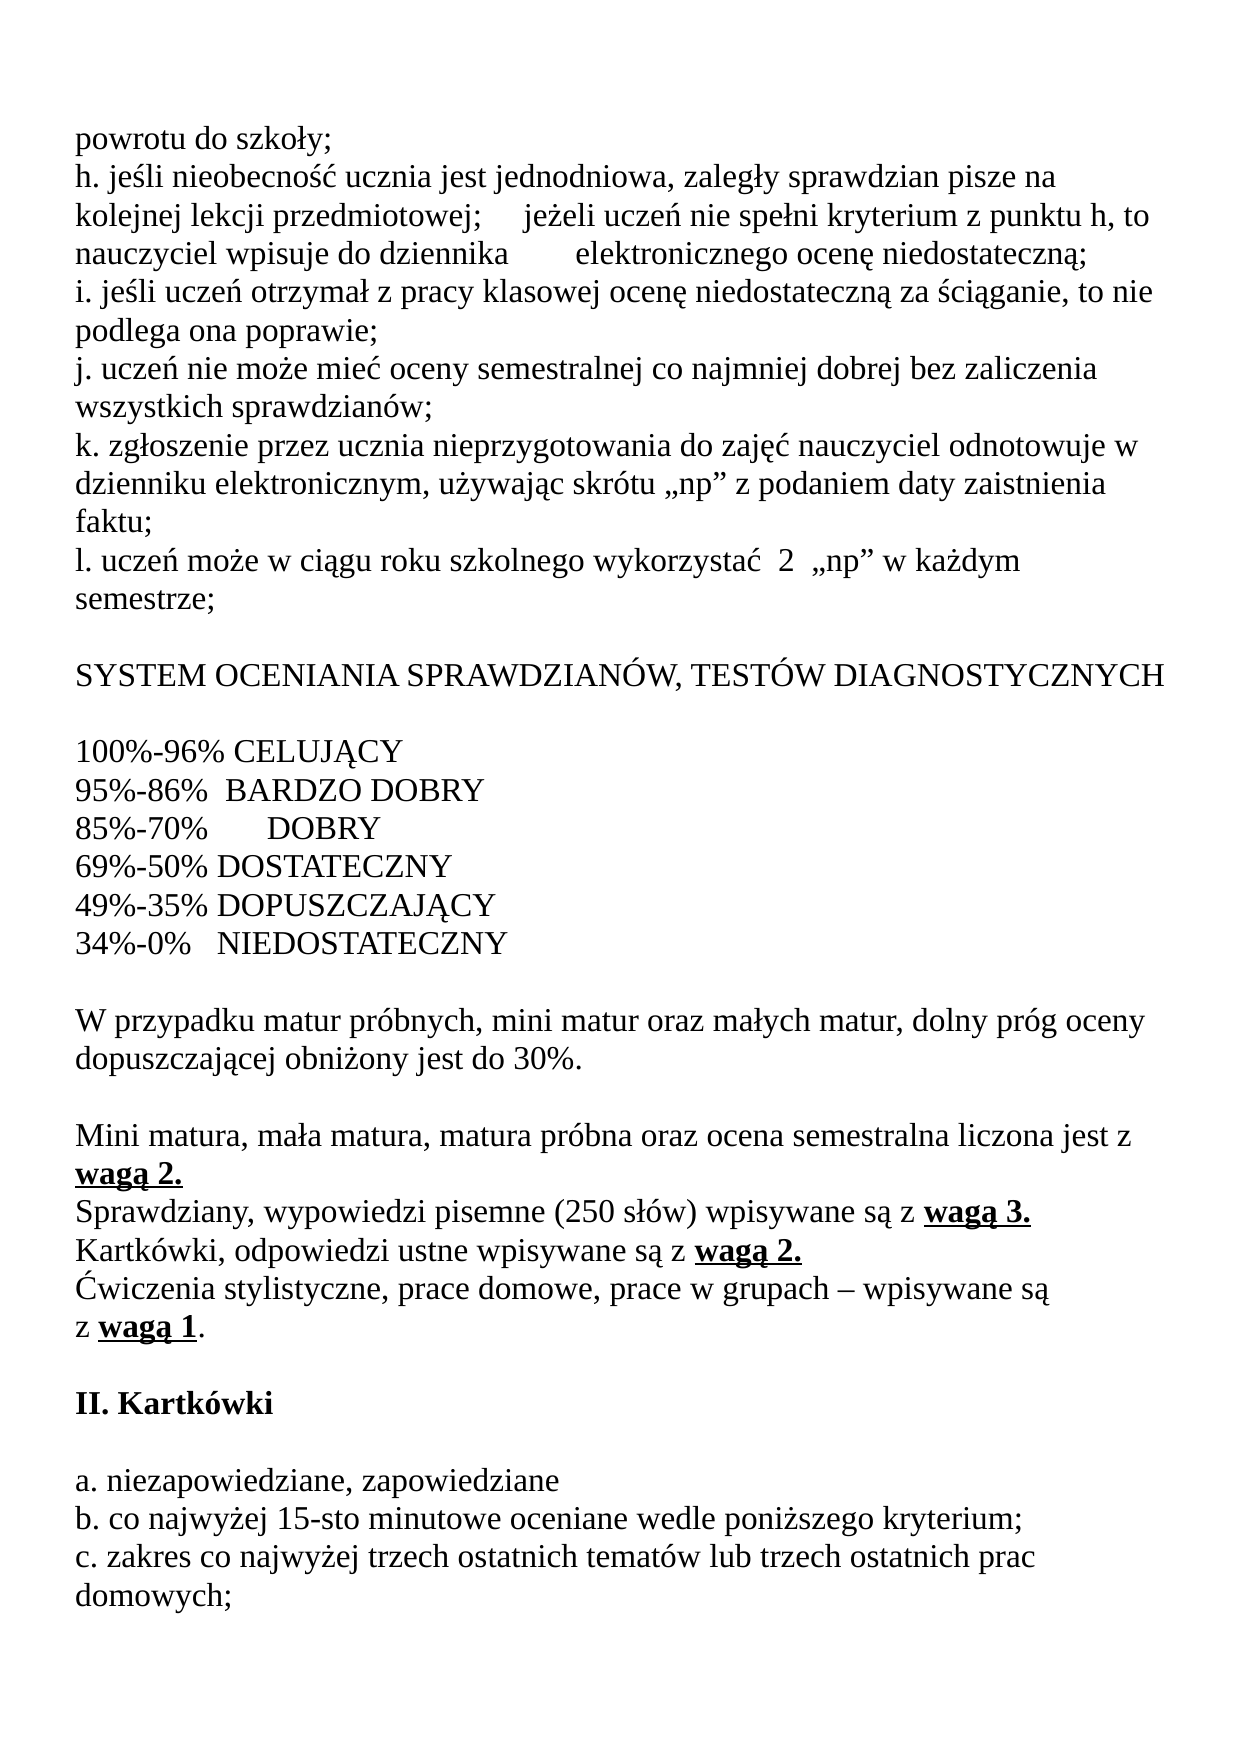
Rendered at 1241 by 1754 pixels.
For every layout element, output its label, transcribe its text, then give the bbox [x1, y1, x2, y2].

text 34%-0% NIEDOSTATECZNY [75, 923, 1170, 961]
text j. uczeń nie może mieć oceny semestralnej co najmniej dobrej bez zaliczenia wszystkich sprawdzianów; [75, 348, 1170, 425]
text Sprawdziany, wypowiedzi pisemne (250 słów) wpisywane są z wagą 3. [75, 1191, 1170, 1230]
text SYSTEM OCENIANIA SPRAWDZIANÓW, TESTÓW DIAGNOSTYCZNYCH [75, 655, 1170, 693]
text Ćwiczenia stylistyczne, prace domowe, prace w grupach – wpisywane są [75, 1268, 1170, 1306]
text z wagą 1. [75, 1306, 1170, 1345]
text 49%-35% DOPUSZCZAJĄCY [75, 885, 1170, 923]
text 85%-70% DOBRY [75, 808, 1170, 846]
text h. jeśli nieobecność ucznia jest jednodniowa, zaległy sprawdzian pisze na kolejnej lekcji przedmiotowej; jeżeli uczeń nie spełni kryterium z punktu h, to nauczyciel wpisuje do dziennika elektronicznego ocenę niedostateczną; [75, 156, 1170, 271]
text Mini matura, mała matura, matura próbna oraz ocena semestralna liczona jest z wagą 2. [75, 1115, 1170, 1191]
text Kartkówki, odpowiedzi ustne wpisywane są z wagą 2. [75, 1230, 1170, 1268]
text powrotu do szkoły; [75, 118, 1170, 156]
text II. Kartkówki [75, 1383, 1170, 1421]
text l. uczeń może w ciągu roku szkolnego wykorzystać 2 „np” w każdym semestrze; [75, 540, 1170, 616]
text 69%-50% DOSTATECZNY [75, 846, 1170, 885]
text 100%-96% CELUJĄCY [75, 731, 1170, 770]
text W przypadku matur próbnych, mini matur oraz małych matur, dolny próg oceny dopuszczającej obniżony jest do 30%. [75, 1000, 1170, 1076]
text k. zgłoszenie przez ucznia nieprzygotowania do zajęć nauczyciel odnotowuje w dzienniku elektronicznym, używając skrótu „np” z podaniem daty zaistnienia faktu; [75, 425, 1170, 540]
text b. co najwyżej 15-sto minutowe oceniane wedle poniższego kryterium; [75, 1498, 1170, 1536]
text a. niezapowiedziane, zapowiedziane [75, 1460, 1170, 1498]
text i. jeśli uczeń otrzymał z pracy klasowej ocenę niedostateczną za ściąganie, to nie podlega ona poprawie; [75, 271, 1170, 348]
text 95%-86% BARDZO DOBRY [75, 770, 1170, 808]
text c. zakres co najwyżej trzech ostatnich tematów lub trzech ostatnich prac domowych; [75, 1536, 1170, 1613]
